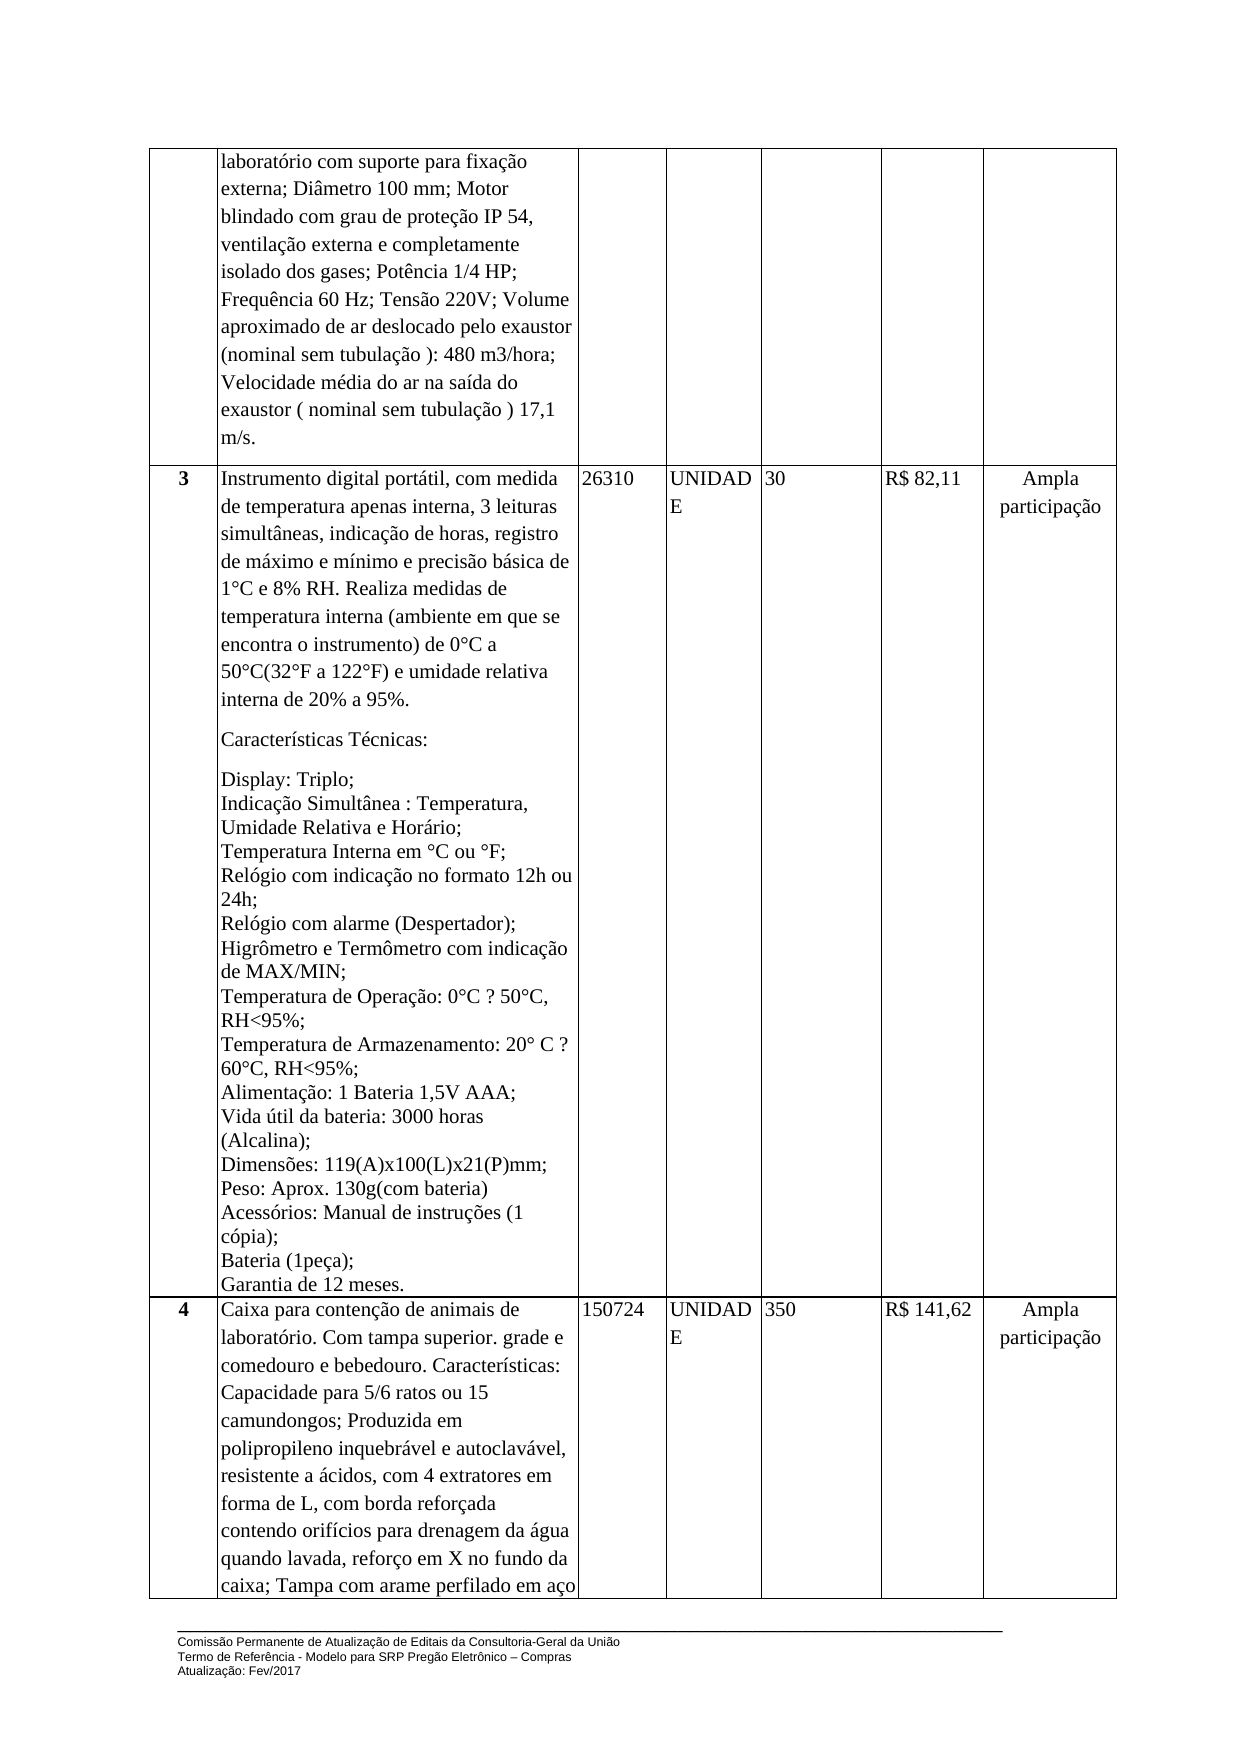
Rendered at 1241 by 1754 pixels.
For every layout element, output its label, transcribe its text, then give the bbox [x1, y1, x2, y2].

table_cell 30 [762, 466, 881, 1296]
table_cell R$ 82,11 [882, 466, 983, 1296]
table_cell 350 [762, 1298, 881, 1597]
table_cell [579, 149, 666, 465]
table_cell UNIDADE [667, 1298, 761, 1597]
table_cell [882, 149, 983, 465]
table_cell 4 [150, 1298, 217, 1597]
table_cell [667, 149, 761, 465]
table_cell R$ 141,62 [882, 1298, 983, 1597]
table_cell Caixa para contenção de animais de laboratório. Com tampa superior. grade e comedouro e bebedouro. Características: Capacidade para 5/6 ratos ou 15 camundongos; Produzida em polipropileno inquebrável e autoclavável, resistente a ácidos, com 4 extratores em forma de L, com borda reforçada contendo orifícios para drenagem da água quando lavada, reforço em X no fundo da caixa; Tampa com arame perfilado em aço [218, 1298, 578, 1597]
table_cell Ampla participação [984, 466, 1116, 1296]
table_cell UNIDADE [667, 466, 761, 1296]
table_cell Ampla participação [984, 1298, 1116, 1597]
table_cell 3 [150, 466, 217, 1296]
table_cell 150724 [579, 1298, 666, 1597]
table_cell 26310 [579, 466, 666, 1296]
table_cell Instrumento digital portátil, com medida de temperatura apenas interna, 3 leituras simultâneas, indicação de horas, registro de máximo e mínimo e precisão básica de 1°C e 8% RH. Realiza medidas de temperatura interna (ambiente em que se encontra o instrumento) de 0°C a 50°C(32°F a 122°F) e umidade relativa interna de 20% a 95%. Características Técnicas: Display: Triplo; Indicação Simultânea : Temperatura, Umidade Relativa e Horário; Temperatura Interna em °C ou °F; Relógio com indicação no formato 12h ou 24h; Relógio com alarme (Despertador); Higrômetro e Termômetro com indicação de MAX/MIN; Temperatura de Operação: 0°C ? 50°C, RH<95%; Temperatura de Armazenamento: 20° C ? 60°C, RH<95%; Alimentação: 1 Bateria 1,5V AAA; Vida útil da bateria: 3000 horas (Alcalina); Dimensões: 119(A)x100(L)x21(P)mm; Peso: Aprox. 130g(com bateria) Acessórios: Manual de instruções (1 cópia); Bateria (1peça); Garantia de 12 meses. [218, 466, 578, 1296]
table_cell [150, 149, 217, 465]
table_cell [984, 149, 1116, 465]
table_cell laboratório com suporte para fixação externa; Diâmetro 100 mm; Motor blindado com grau de proteção IP 54, ventilação externa e completamente isolado dos gases; Potência 1/4 HP; Frequência 60 Hz; Tensão 220V; Volume aproximado de ar deslocado pelo exaustor (nominal sem tubulação ): 480 m3/hora; Velocidade média do ar na saída do exaustor ( nominal sem tubulação ) 17,1 m/s. [218, 149, 578, 465]
table_cell [762, 149, 881, 465]
